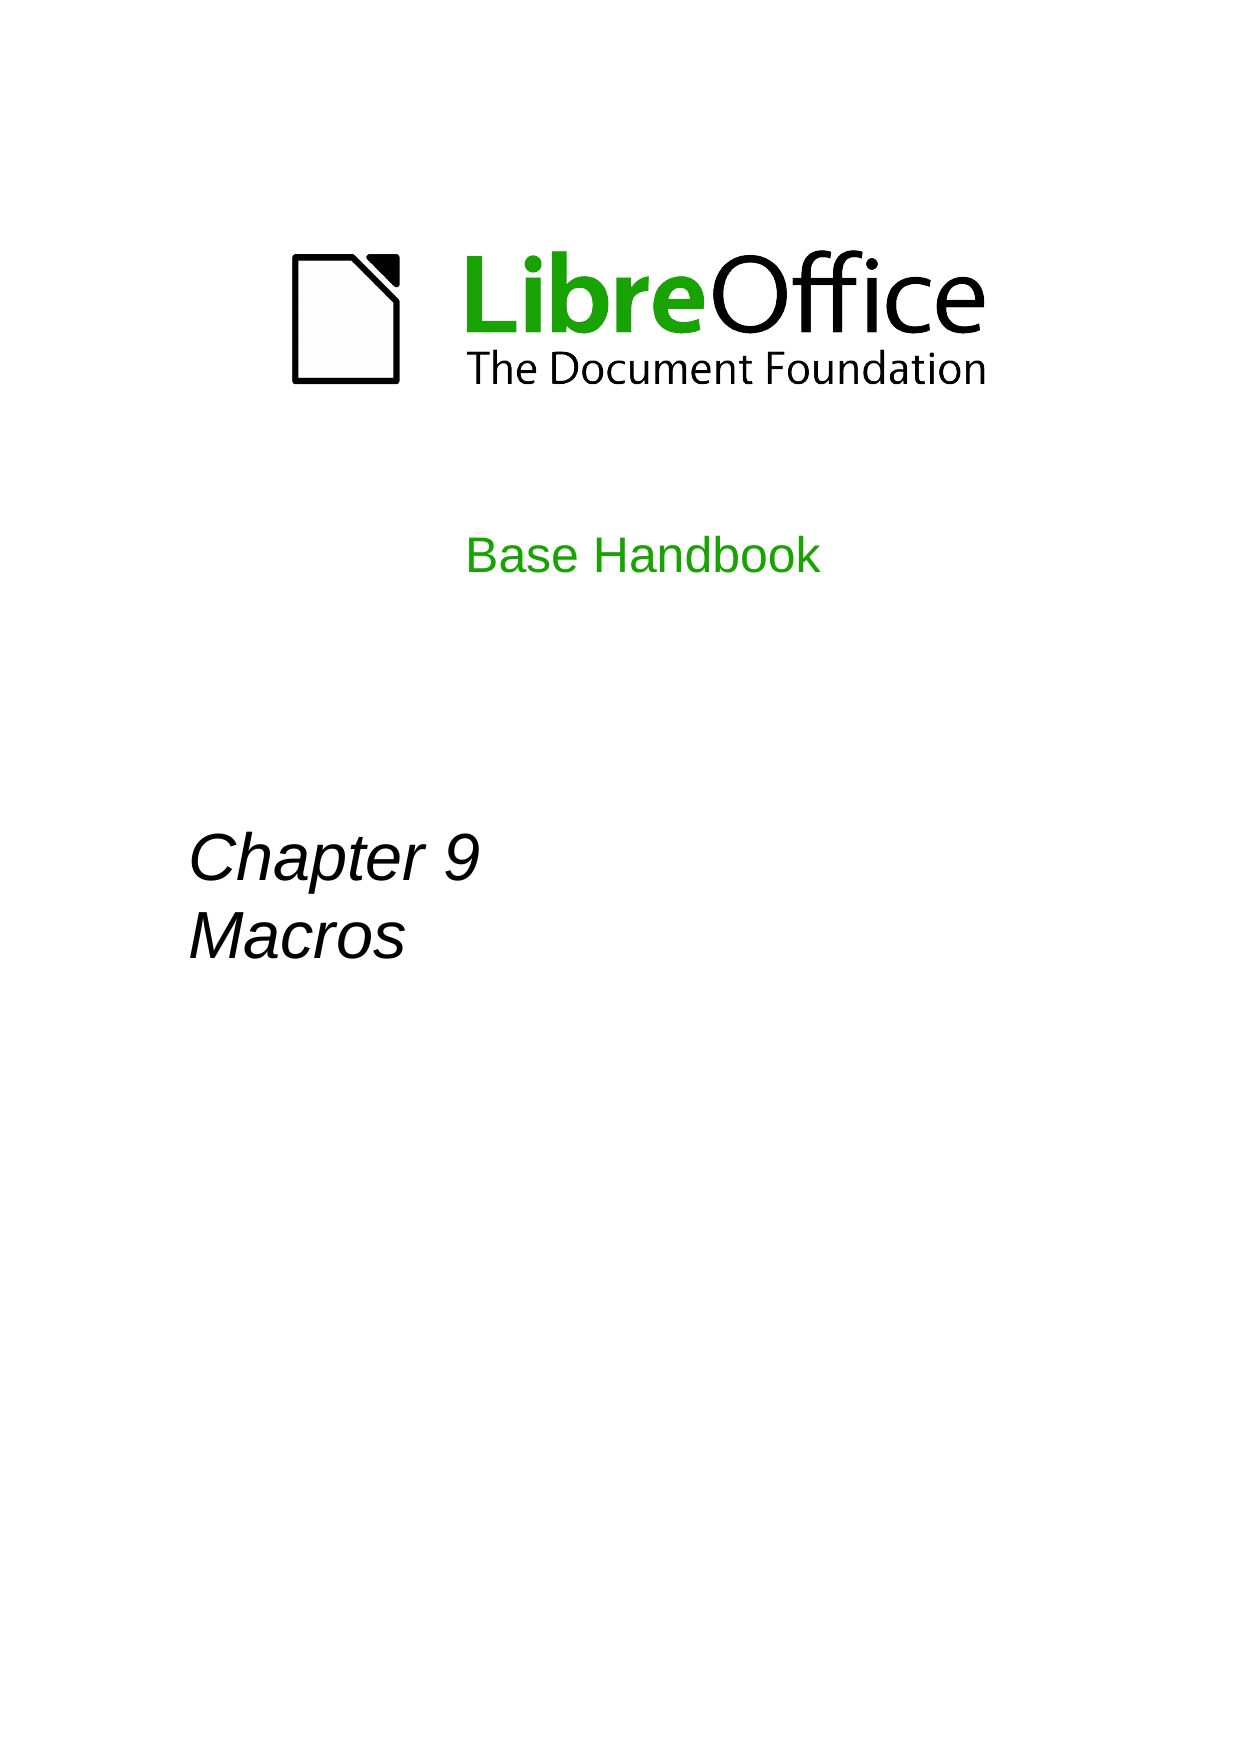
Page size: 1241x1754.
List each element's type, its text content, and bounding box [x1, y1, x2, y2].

text Base Handbook [188, 526, 1098, 583]
subtitle Chapter 9 Macros [188, 814, 1098, 972]
picture [250, 219, 1035, 419]
